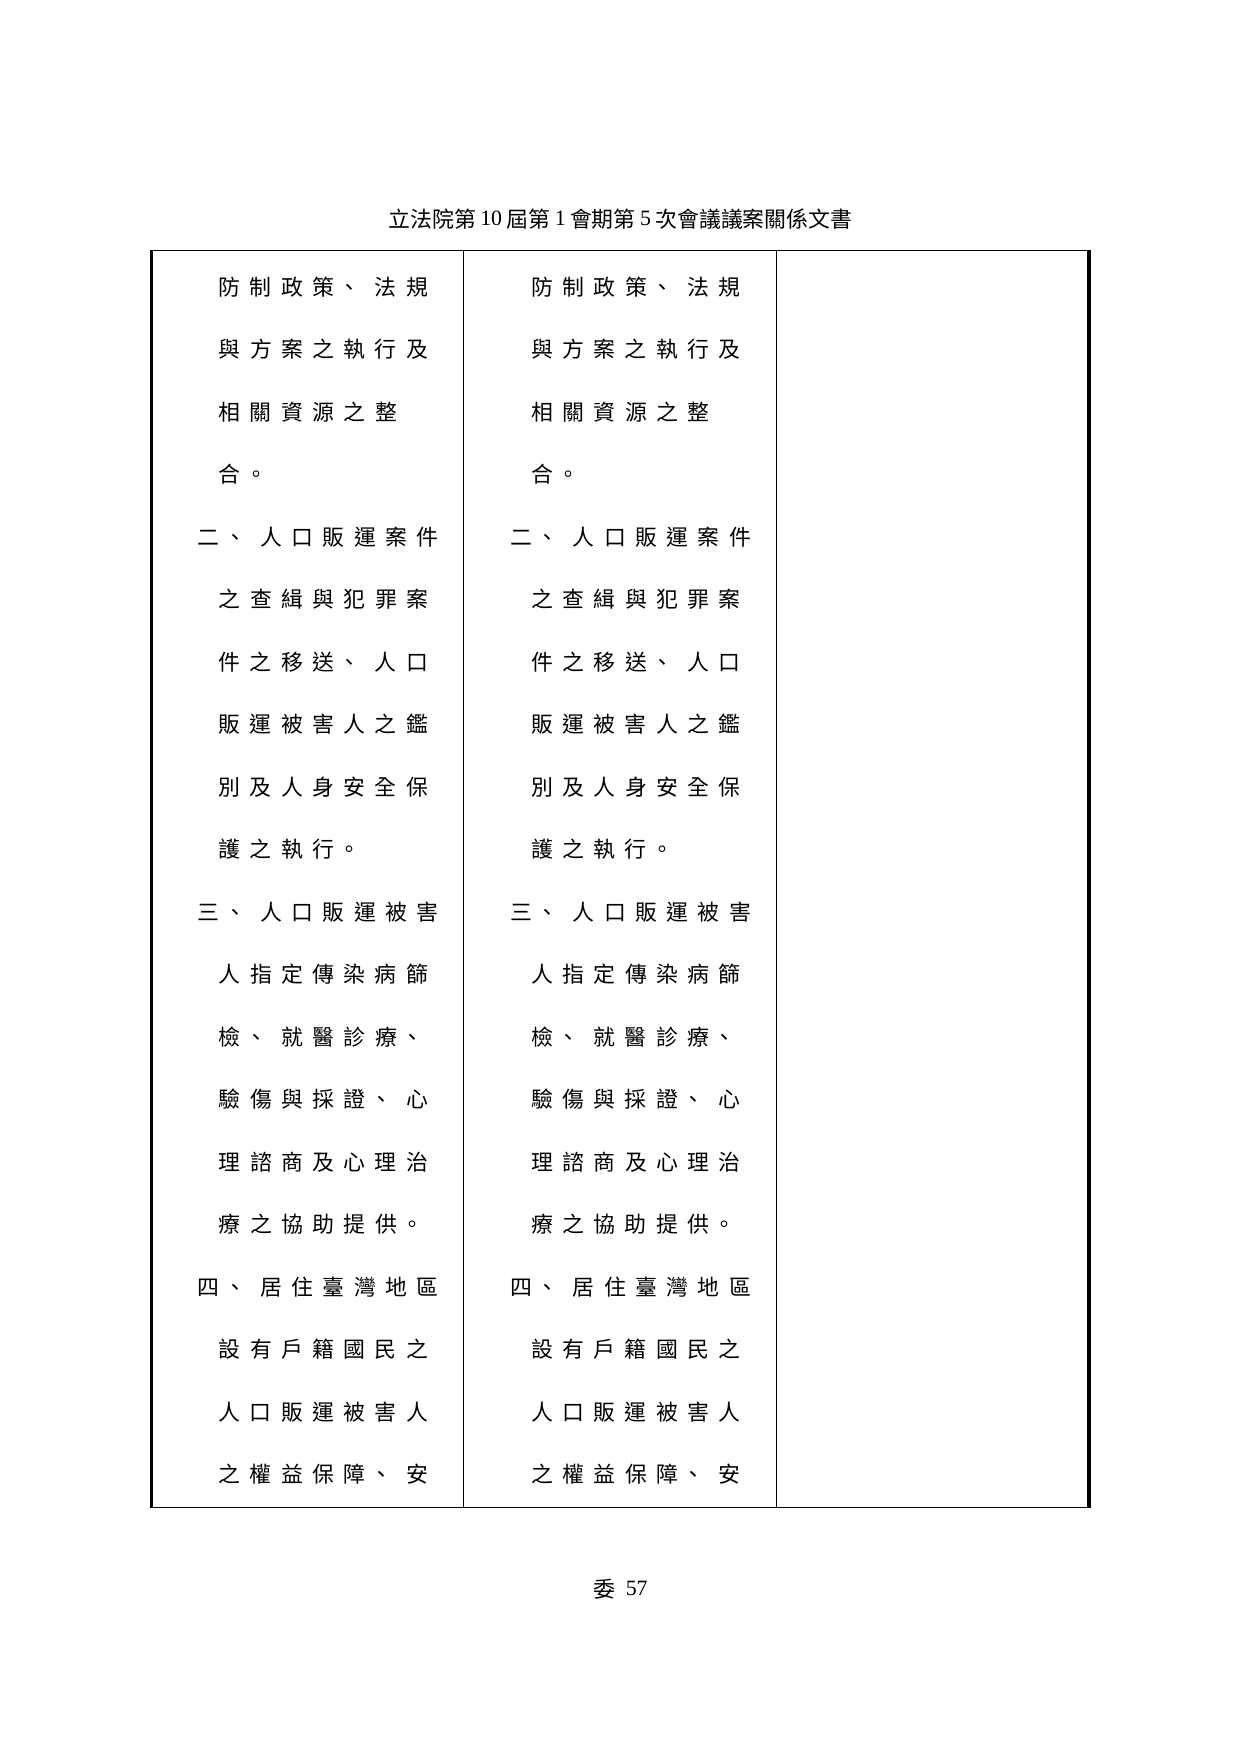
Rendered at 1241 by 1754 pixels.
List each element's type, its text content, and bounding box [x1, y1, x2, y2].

table_cell 防制政策、法規與方案之執行及相關資源之整合。 二、人口販運案件之查緝與犯罪案件之移送、人口販運被害人之鑑別及人身安全保護之執行。 三、人口販運被害人指定傳染病篩檢、就醫診療、驗傷與採證、心理諮商及心理治療之協助提供。 四、居住臺灣地區設有戶籍國民之人口販運被害人之權益保障、安 [153, 251, 463, 1507]
table_cell [777, 251, 1087, 1507]
table_cell 防制政策、法規與方案之執行及相關資源之整合。 二、人口販運案件之查緝與犯罪案件之移送、人口販運被害人之鑑別及人身安全保護之執行。 三、人口販運被害人指定傳染病篩檢、就醫診療、驗傷與採證、心理諮商及心理治療之協助提供。 四、居住臺灣地區設有戶籍國民之人口販運被害人之權益保障、安 [464, 251, 776, 1507]
